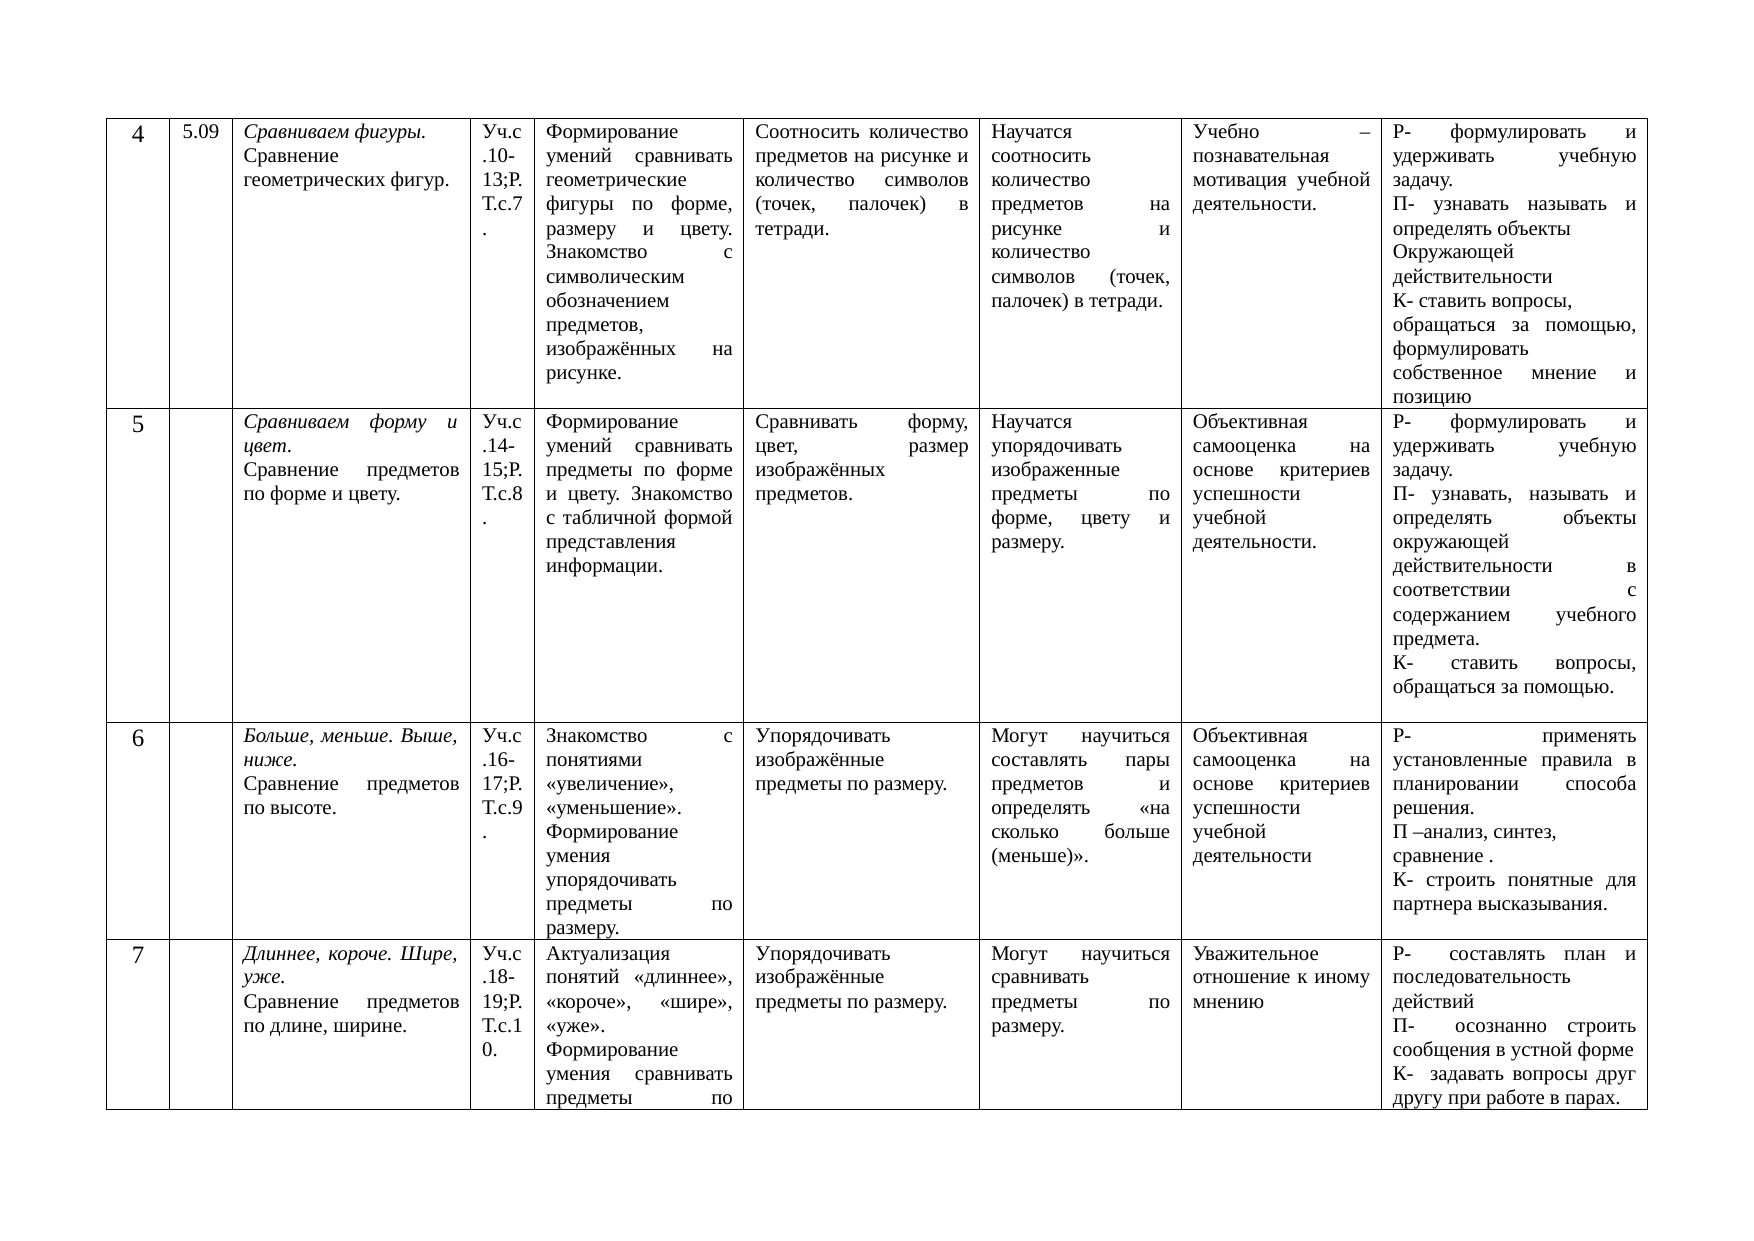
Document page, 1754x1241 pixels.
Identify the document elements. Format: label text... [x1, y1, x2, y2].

table_cell Р- формулировать и удерживать учебную задачу. П- узнавать, называть и определять объекты окружающей действительности в соответствии с содержанием учебного предмета. К- ставить вопросы, обращаться за помощью. [1382, 409, 1647, 722]
table_cell Соотносить количество предметов на рисунке и количество символов (точек, палочек) в тетради. [744, 119, 979, 408]
table_cell 7 [107, 940, 169, 1109]
table_cell 4 [107, 119, 169, 408]
table_cell Формирование умений сравнивать предметы по форме и цвету. Знакомство с табличной формой представления информации. [535, 409, 743, 722]
table_cell 5.09 [170, 119, 232, 408]
table_cell Сравниваем фигуры. Сравнение геометрических фигур. [233, 119, 470, 408]
table_cell [170, 409, 232, 722]
table_cell Больше, меньше. Выше, ниже. Сравнение предметов по высоте. [233, 723, 470, 939]
table_cell Могут научиться сравнивать предметы по размеру. [980, 940, 1181, 1109]
table_cell Формирование умений сравнивать геометрические фигуры по форме, размеру и цвету. Знакомство с символическим обозначением предметов, изображённых на рисунке. [535, 119, 743, 408]
table_cell Научатся соотносить количество предметов на рисунке и количество символов (точек, палочек) в тетради. [980, 119, 1181, 408]
table_cell 6 [107, 723, 169, 939]
table_cell Уч.с.10-13;Р.Т.с.7. [471, 119, 534, 408]
table_cell Могут научиться составлять пары предметов и определять «на сколько больше (меньше)». [980, 723, 1181, 939]
table_cell Упорядочивать изображённые предметы по размеру. [744, 940, 979, 1109]
table_cell Учебно – познавательная мотивация учебной деятельности. [1182, 119, 1381, 408]
table_cell Р- применять установленные правила в планировании способа решения. П –анализ, синтез, сравнение . К- строить понятные для партнера высказывания. [1382, 723, 1647, 939]
table_cell Объективная самооценка на основе критериев успешности учебной деятельности. [1182, 409, 1381, 722]
table_cell Р- формулировать и удерживать учебную задачу. П- узнавать называть и определять объекты Окружающей действительности К- ставить вопросы, обращаться за помощью, формулировать собственное мнение и позицию [1382, 119, 1647, 408]
table_cell Упорядочивать изображённые предметы по размеру. [744, 723, 979, 939]
table_cell Уч.с.16-17;Р.Т.с.9. [471, 723, 534, 939]
table_cell 5 [107, 409, 169, 722]
table_cell Уч.с.18-19;Р.Т.с.10. [471, 940, 534, 1109]
table_cell Длиннее, короче. Шире, уже. Сравнение предметов по длине, ширине. [233, 940, 470, 1109]
table_cell Уч.с.14-15;Р.Т.с.8. [471, 409, 534, 722]
table_cell Р- составлять план и последовательность действий П- осознанно строить сообщения в устной форме К- задавать вопросы друг другу при работе в парах. [1382, 940, 1647, 1109]
table_cell Научатся упорядочивать изображенные предметы по форме, цвету и размеру. [980, 409, 1181, 722]
table_cell Знакомство с понятиями «увеличение», «уменьшение». Формирование умения упорядочивать предметы по размеру. [535, 723, 743, 939]
table_cell Объективная самооценка на основе критериев успешности учебной деятельности [1182, 723, 1381, 939]
table_cell Сравнивать форму, цвет, размер изображённых предметов. [744, 409, 979, 722]
table_cell Уважительное отношение к иному мнению [1182, 940, 1381, 1109]
table_cell [170, 723, 232, 939]
table_cell Актуализация понятий «длиннее», «короче», «шире», «уже». Формирование умения сравнивать предметы по [535, 940, 743, 1109]
table_cell [170, 940, 232, 1109]
table_cell Сравниваем форму и цвет. Сравнение предметов по форме и цвету. [233, 409, 470, 722]
